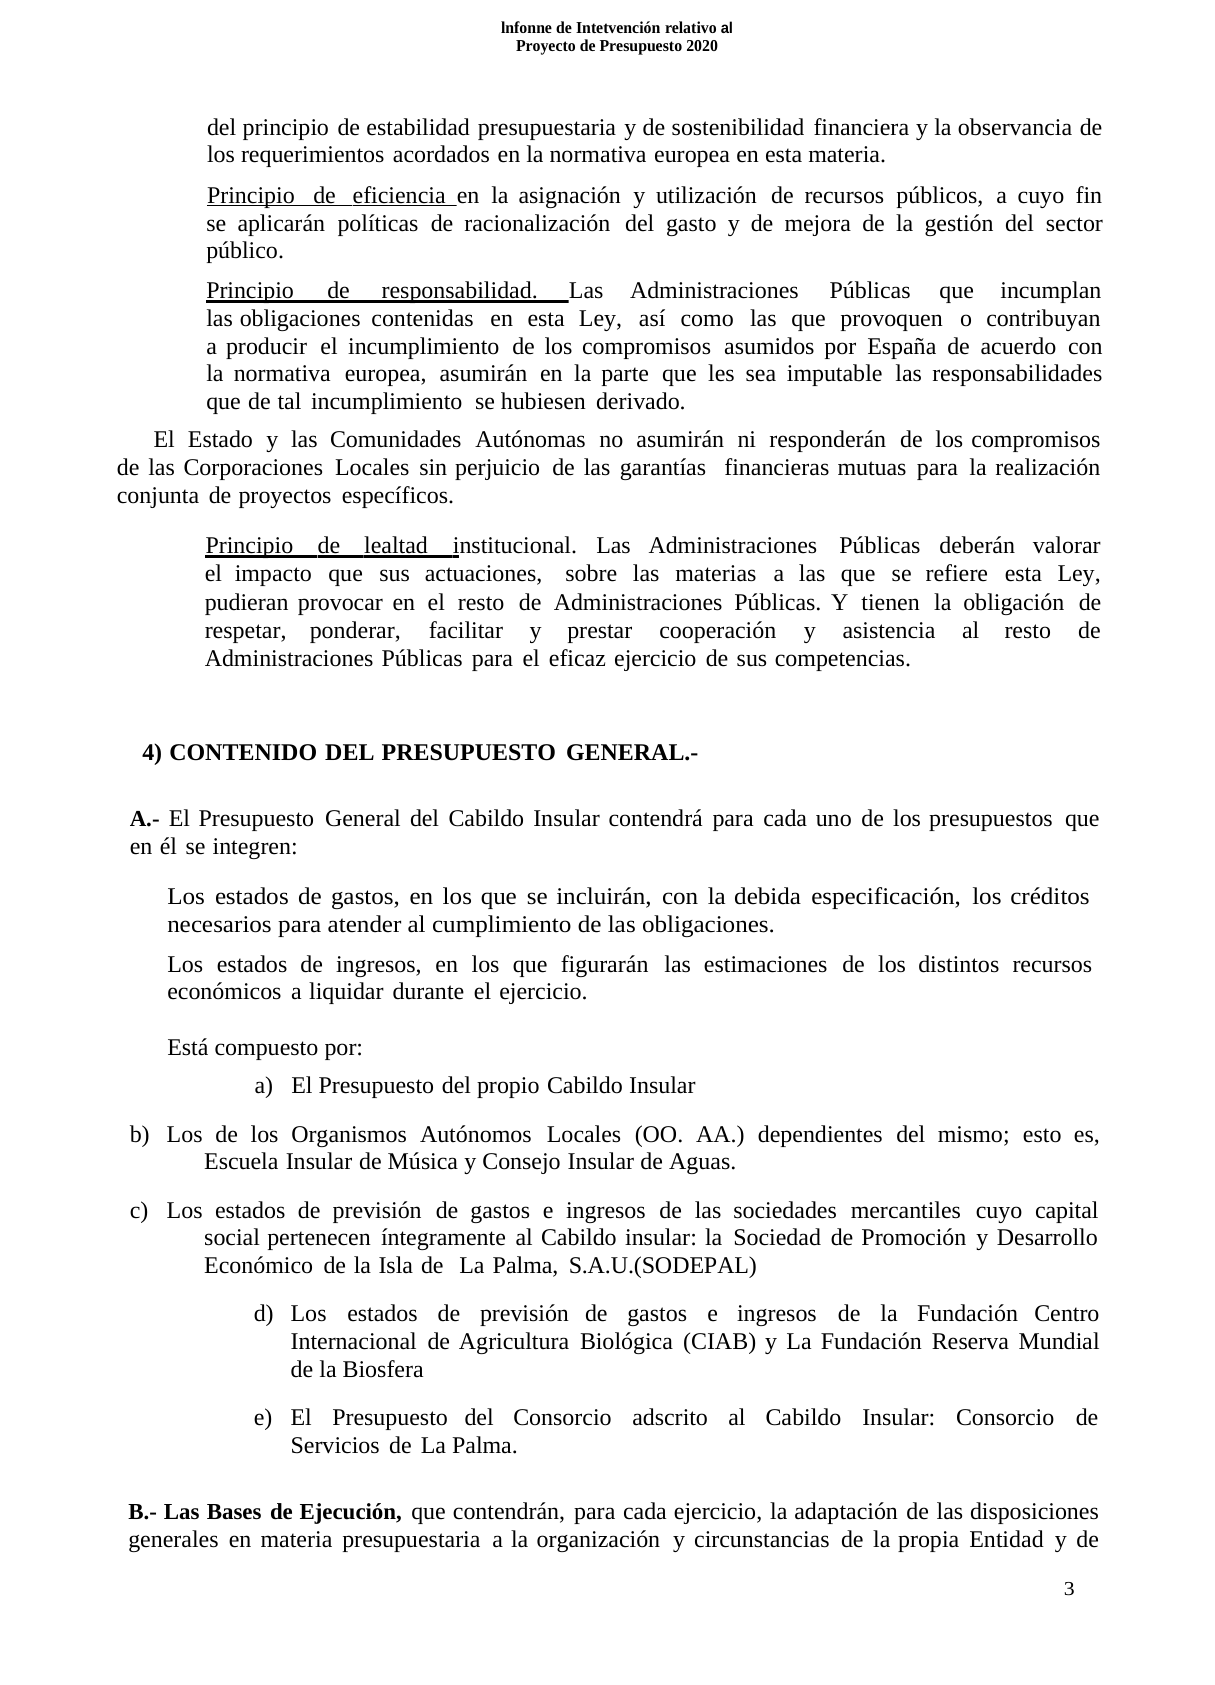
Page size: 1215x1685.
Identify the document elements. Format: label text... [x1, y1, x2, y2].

list Los estados de previsión de gastos e ingresos de las sociedades mercantiles cuyo capital social pertenecen íntegramente al Cabildo insular: la Sociedad de Promoción y Desarrollo Económico de la Isla de La Palma, S.A.U.(SODEPAL) [129, 1196, 1099, 1278]
list Los de los Organismos Autónomos Locales (OO. AA.) dependientes del mismo; esto es, Escuela Insular de Música y Consejo Insular de Aguas. [129, 1120, 1100, 1175]
text Los estados de ingresos, en los que figurarán las estimaciones de los distintos recursos económicos a liquidar durante el ejercicio. [167, 949, 1114, 1005]
text Los estados de gastos, en los que se incluirán, con la debida especificación, los créditos necesarios para atender al cumplimiento de las obligaciones. [167, 882, 1114, 937]
text Principio de lealtad institucional. Las Administraciones Públicas deberán valorar el impacto que sus actuaciones, sobre las materias a las que se refiere esta Ley, pudieran provocar en el resto de Administraciones Públicas. Y tienen la obligación de respetar, ponderar, facilitar y prestar cooperación y asistencia al resto de Administraciones Públicas para el eficaz ejercicio de sus competencias. [204, 531, 1101, 671]
list El Presupuesto del Consorcio adscrito al Cabildo Insular: Consorcio de Servicios de La Palma. [253, 1403, 1099, 1459]
text A.- El Presupuesto General del Cabildo Insular contendrá para cada uno de los presupuestos que en él se integren: [129, 804, 1100, 859]
text El Estado y las Comunidades Autónomas no asumirán ni responderán de los compromisos de las Corporaciones Locales sin perjuicio de las garantías financieras mutuas para la realización conjunta de proyectos específicos. [117, 425, 1101, 508]
text Está compuesto por: [167, 1033, 1114, 1060]
text B.- Las Bases de Ejecución, que contendrán, para cada ejercicio, la adaptación de las disposiciones generales en materia presupuestaria a la organización y circunstancias de la propia Entidad y de [128, 1497, 1099, 1552]
list El Presupuesto del propio Cabildo Insular [254, 1071, 1114, 1099]
list CONTENIDO DEL PRESUPUESTO GENERAL.- [142, 737, 1114, 765]
text Principio de eficiencia en la asignación y utilización de recursos públicos, a cuyo fin se aplicarán políticas de racionalización del gasto y de mejora de la gestión del sector público. [206, 181, 1103, 264]
text del principio de estabilidad presupuestaria y de sostenibilidad financiera y la observancia de los requerimientos acordados en la normativa europea en esta materia. [207, 114, 1103, 168]
text Principio de responsabilidad. Las Administraciones Públicas que incumplan las obligaciones contenidas en esta Ley, así como las que provoquen o contribuyan a producir el incumplimiento de los compromisos asumidos por España de acuerdo con la normativa europea, asumirán en la parte que les sea imputable las responsabilidades que de tal incumplimiento se hubiesen derivado. [206, 276, 1102, 415]
list Los estados de previsión de gastos e ingresos de la Fundación Centro Internacional de Agricultura Biológica (CIAB) y La Fundación Reserva Mundial de la Biosfera [253, 1299, 1100, 1382]
